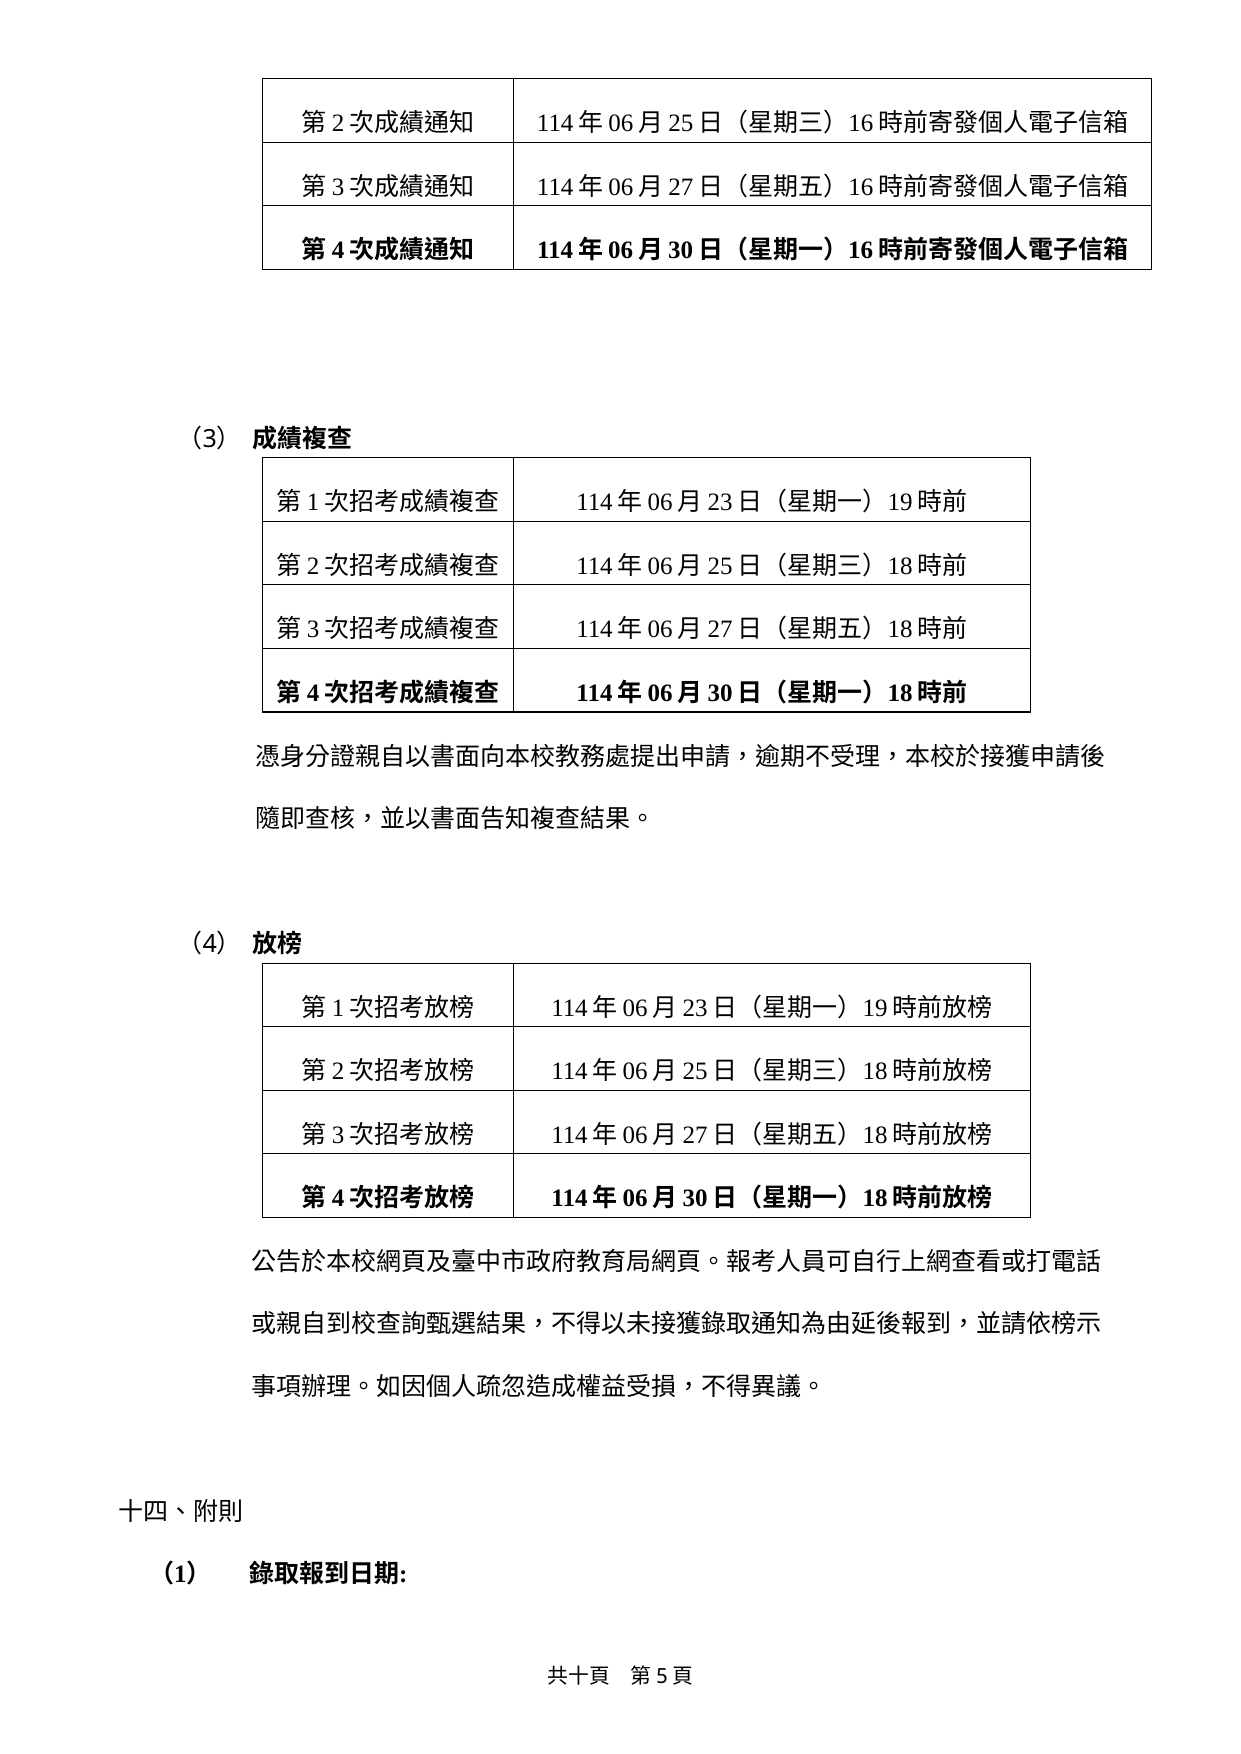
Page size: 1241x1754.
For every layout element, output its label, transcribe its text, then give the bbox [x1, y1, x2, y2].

text 公告於本校網頁及臺中市政府教育局網頁。報考人員可自行上網查看或打電話或親自到校查詢甄選結果，不得以未接獲錄取通知為由延後報到，並請依榜示事項辦理。如因個人疏忽造成權益受損，不得異議。 [251, 1218, 1122, 1405]
table_cell 第2次成績通知 [263, 79, 513, 142]
table_cell 第3次招考放榜 [263, 1091, 513, 1153]
table_cell 第3次招考成績複查 [263, 585, 513, 648]
list 成績複查 [177, 395, 1122, 457]
table_cell 114年06月30日（星期一）18時前 [514, 649, 1030, 711]
table_cell 114年06月27日（星期五）16時前寄發個人電子信箱 [514, 143, 1151, 205]
table_header 114年06月23日（星期一）19時前 [514, 458, 1030, 521]
list 放榜 [177, 900, 1122, 962]
table_cell 114年06月25日（星期三）16時前寄發個人電子信箱 [514, 79, 1151, 142]
table_cell 114年06月30日（星期一）18時前放榜 [514, 1154, 1030, 1217]
table_header 114年06月23日（星期一）19時前放榜 [514, 964, 1030, 1026]
table_cell 第4次招考放榜 [263, 1154, 513, 1217]
table_cell 114年06月25日（星期三）18時前 [514, 522, 1030, 584]
table_header 第1次招考成績複查 [263, 458, 513, 521]
table_header 第1次招考放榜 [263, 964, 513, 1026]
text 憑身分證親自以書面向本校教務處提出申請，逾期不受理，本校於接獲申請後隨即查核，並以書面告知複查結果。 [256, 712, 1122, 837]
text 十四、附則 [118, 1468, 1122, 1530]
table_cell 第4次招考成績複查 [263, 649, 513, 711]
table_cell 114年06月27日（星期五）18時前 [514, 585, 1030, 648]
list 錄取報到日期: [149, 1530, 1122, 1593]
table_cell 第2次招考放榜 [263, 1027, 513, 1089]
table_cell 114年06月25日（星期三）18時前放榜 [514, 1027, 1030, 1089]
table_cell 第3次成績通知 [263, 143, 513, 205]
table_cell 114年06月30日（星期一）16時前寄發個人電子信箱 [514, 206, 1151, 269]
table_cell 第4次成績通知 [263, 206, 513, 269]
table_cell 114年06月27日（星期五）18時前放榜 [514, 1091, 1030, 1153]
table_cell 第2次招考成績複查 [263, 522, 513, 584]
